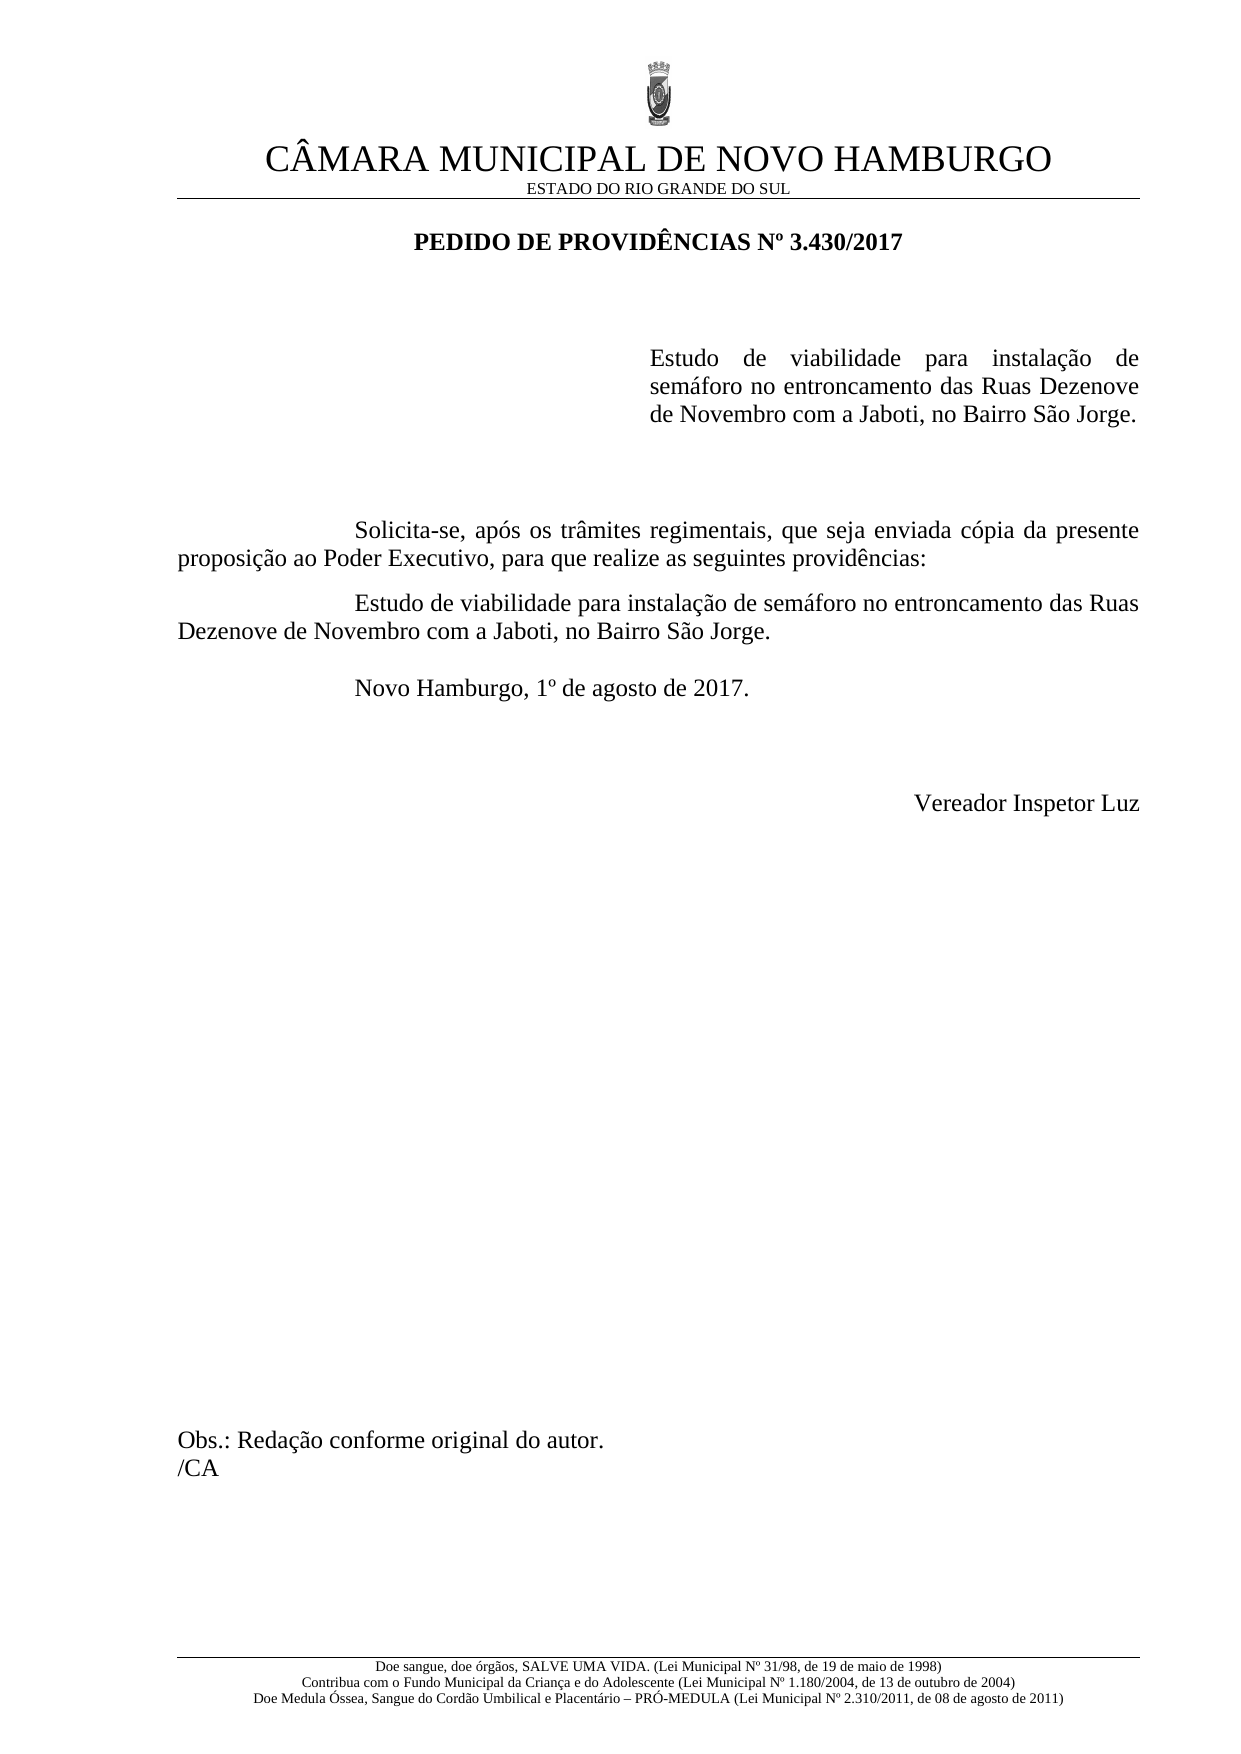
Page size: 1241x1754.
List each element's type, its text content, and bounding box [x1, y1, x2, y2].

text Obs.: Redação conforme original do autor. [177, 1426, 1140, 1454]
text Solicita-se, após os trâmites regimentais, que seja enviada cópia da presente proposição ao Poder Executivo, para que realize as seguintes providências: [177, 516, 1140, 572]
text Estudo de viabilidade para instalação de semáforo no entroncamento das Ruas Dezenove de Novembro com a Jaboti, no Bairro São Jorge. [649, 344, 1140, 428]
text /CA [177, 1454, 1140, 1481]
text Novo Hamburgo, 1º de agosto de 2017. [177, 674, 1140, 702]
text Vereador Inspetor Luz [177, 789, 1140, 816]
text Estudo de viabilidade para instalação de semáforo no entroncamento das Ruas Dezenove de Novembro com a Jaboti, no Bairro São Jorge. [177, 589, 1140, 645]
text PEDIDO DE PROVIDÊNCIAS Nº 3.430/2017 [177, 228, 1140, 256]
